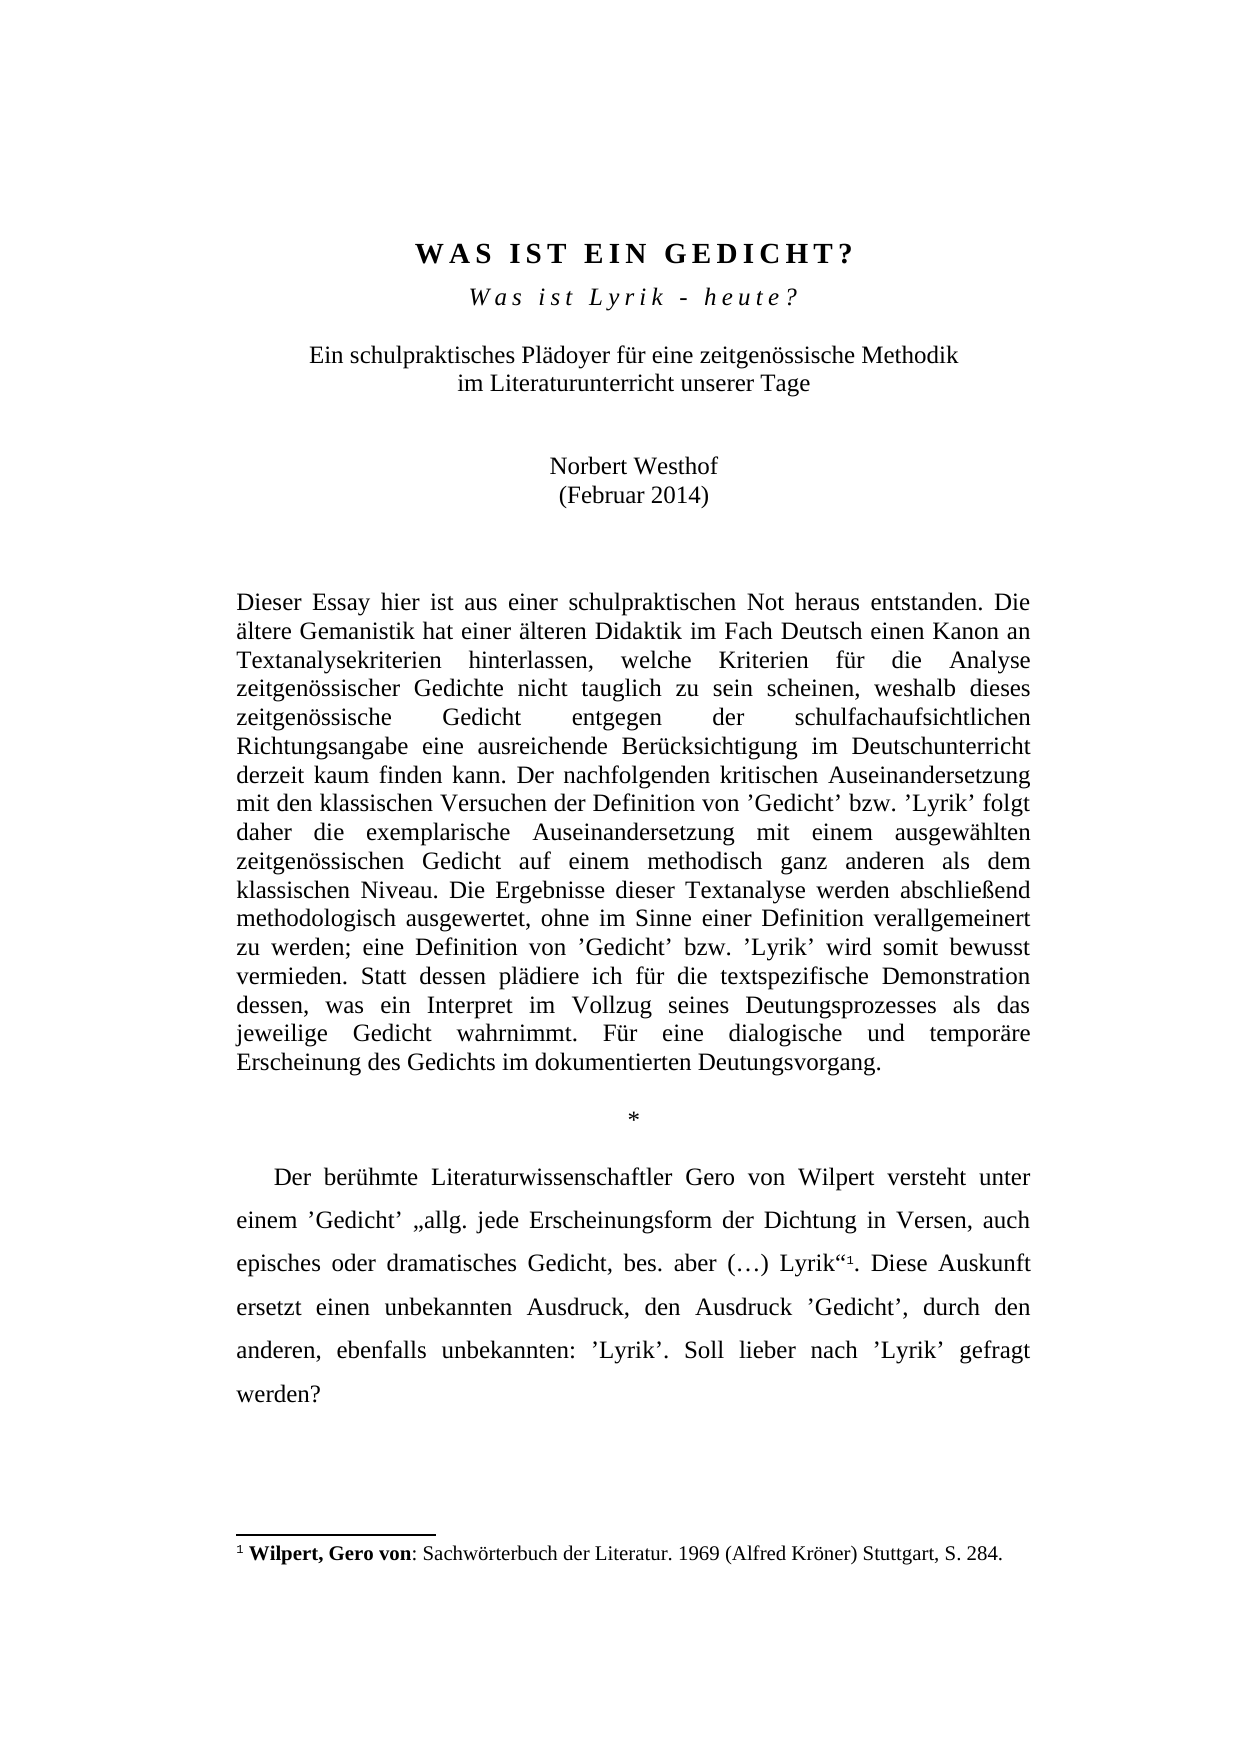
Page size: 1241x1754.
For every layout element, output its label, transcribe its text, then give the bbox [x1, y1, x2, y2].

text Wilpert, Gero von: Sachwörterbuch der Literatur. 1969 (Alfred Kröner) Stuttgart, S. 284. [236, 1541, 1031, 1567]
text Ein schulpraktisches Plädoyer für eine zeitgenössische Methodik im Literaturunterricht unserer Tage [236, 340, 1031, 397]
text Dieser Essay hier ist aus einer schulpraktischen Not heraus entstanden. Die ältere Gemanistik hat einer älteren Didaktik im Fach Deutsch einen Kanon an Textanalysekriterien hinterlassen, welche Kriterien für die Analyse zeitgenössischer Gedichte nicht tauglich zu sein scheinen, weshalb dieses zeitgenössische Gedicht entgegen der schulfachaufsichtlichen Richtungsangabe eine ausreichende Berücksichtigung im Deutschunterricht derzeit kaum finden kann. Der nachfolgenden kritischen Auseinandersetzung mit den klassischen Versuchen der Definition von ’Gedicht’ bzw. ’Lyrik’ folgt daher die exemplarische Auseinandersetzung mit einem ausgewählten zeitgenössischen Gedicht auf einem methodisch ganz anderen als dem klassischen Niveau. Die Ergebnisse dieser Textanalyse werden abschließend methodologisch ausgewertet, ohne im Sinne einer Definition verallgemeinert zu werden; eine Definition von ’Gedicht’ bzw. ’Lyrik’ wird somit bewusst vermieden. Statt dessen plädiere ich für die textspezifische Demonstration dessen, was ein Interpret im Vollzug seines Deutungsprozesses als das jeweilige Gedicht wahrnimmt. Für eine dialogische und temporäre Erscheinung des Gedichts im dokumentierten Deutungsvorgang. [236, 587, 1031, 1076]
text * [236, 1105, 1031, 1133]
text (Februar 2014) [236, 480, 1031, 508]
text Der berühmte Literaturwissenschaftler Gero von Wilpert versteht unter einem ’Gedicht’ „allg. jede Erscheinungsform der Dichtung in Versen, auch episches oder dramatisches Gedicht, bes. aber (…) Lyrik“. Diese Auskunft ersetzt einen unbekannten Ausdruck, den Ausdruck ’Gedicht’, durch den anderen, ebenfalls unbekannten: ’Lyrik’. Soll lieber nach ’Lyrik’ gefragt werden? [236, 1162, 1031, 1407]
text Norbert Westhof [236, 451, 1031, 480]
text Was ist ein Gedicht? [236, 236, 1031, 270]
text Was ist Lyrik - heute? [236, 282, 1031, 311]
